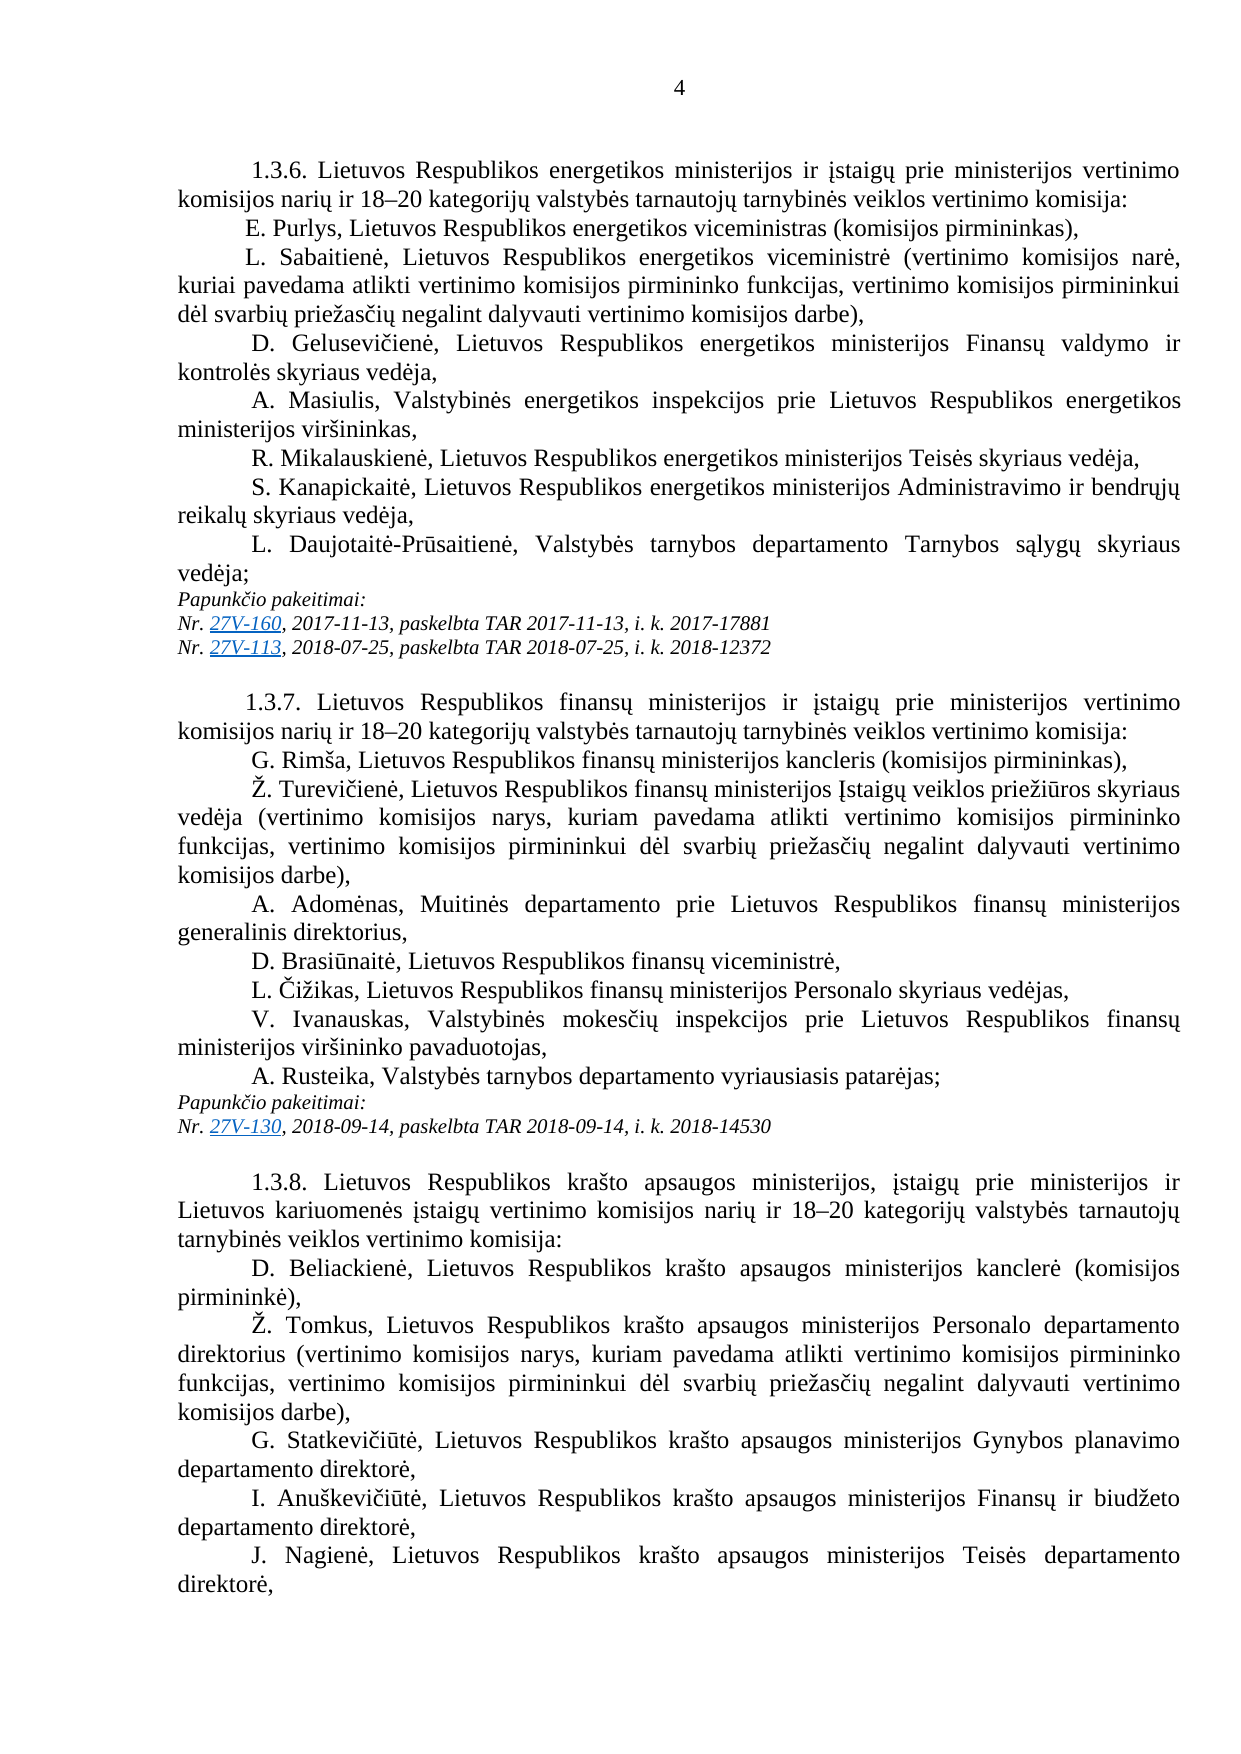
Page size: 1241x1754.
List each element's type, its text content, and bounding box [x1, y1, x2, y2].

text 1.3.8. Lietuvos Respublikos krašto apsaugos ministerijos, įstaigų prie ministerijos ir Lietuvos kariuomenės įstaigų vertinimo komisijos narių ir 18–20 kategorijų valstybės tarnautojų tarnybinės veiklos vertinimo komisija: [177, 1167, 1181, 1253]
text Papunkčio pakeitimai: [177, 1090, 1181, 1114]
text D. Brasiūnaitė, Lietuvos Respublikos finansų viceministrė, [177, 946, 1181, 975]
text G. Rimša, Lietuvos Respublikos finansų ministerijos kancleris (komisijos pirmininkas), [177, 745, 1181, 774]
text S. Kanapickaitė, Lietuvos Respublikos energetikos ministerijos Administravimo ir bendrųjų reikalų skyriaus vedėja, [177, 472, 1181, 529]
text 1.3.6. Lietuvos Respublikos energetikos ministerijos ir įstaigų prie ministerijos vertinimo komisijos narių ir 18–20 kategorijų valstybės tarnautojų tarnybinės veiklos vertinimo komisija: [177, 155, 1181, 213]
text I. Anuškevičiūtė, Lietuvos Respublikos krašto apsaugos ministerijos Finansų ir biudžeto departamento direktorė, [177, 1483, 1181, 1541]
text Nr. 27V-130, 2018-09-14, paskelbta TAR 2018-09-14, i. k. 2018-14530 [177, 1114, 1181, 1138]
text A. Rusteika, Valstybės tarnybos departamento vyriausiasis patarėjas; [177, 1061, 1181, 1090]
text Nr. 27V-113, 2018-07-25, paskelbta TAR 2018-07-25, i. k. 2018-12372 [177, 635, 1181, 659]
text D. Beliackienė, Lietuvos Respublikos krašto apsaugos ministerijos kanclerė (komisijos pirmininkė), [177, 1253, 1181, 1311]
text D. Gelusevičienė, Lietuvos Respublikos energetikos ministerijos Finansų valdymo ir kontrolės skyriaus vedėja, [177, 328, 1181, 385]
text E. Purlys, Lietuvos Respublikos energetikos viceministras (komisijos pirmininkas), [177, 213, 1181, 242]
text Ž. Turevičienė, Lietuvos Respublikos finansų ministerijos Įstaigų veiklos priežiūros skyriaus vedėja (vertinimo komisijos narys, kuriam pavedama atlikti vertinimo komisijos pirmininko funkcijas, vertinimo komisijos pirmininkui dėl svarbių priežasčių negalint dalyvauti vertinimo komisijos darbe), [177, 774, 1181, 889]
text A. Adomėnas, Muitinės departamento prie Lietuvos Respublikos finansų ministerijos generalinis direktorius, [177, 889, 1181, 946]
text 1.3.7. Lietuvos Respublikos finansų ministerijos ir įstaigų prie ministerijos vertinimo komisijos narių ir 18–20 kategorijų valstybės tarnautojų tarnybinės veiklos vertinimo komisija: [177, 687, 1181, 745]
text Ž. Tomkus, Lietuvos Respublikos krašto apsaugos ministerijos Personalo departamento direktorius (vertinimo komisijos narys, kuriam pavedama atlikti vertinimo komisijos pirmininko funkcijas, vertinimo komisijos pirmininkui dėl svarbių priežasčių negalint dalyvauti vertinimo komisijos darbe), [177, 1311, 1181, 1426]
text A. Masiulis, Valstybinės energetikos inspekcijos prie Lietuvos Respublikos energetikos ministerijos viršininkas, [177, 385, 1181, 443]
text R. Mikalauskienė, Lietuvos Respublikos energetikos ministerijos Teisės skyriaus vedėja, [177, 443, 1181, 472]
text G. Statkevičiūtė, Lietuvos Respublikos krašto apsaugos ministerijos Gynybos planavimo departamento direktorė, [177, 1426, 1181, 1483]
text V. Ivanauskas, Valstybinės mokesčių inspekcijos prie Lietuvos Respublikos finansų ministerijos viršininko pavaduotojas, [177, 1004, 1181, 1061]
text L. Daujotaitė-Prūsaitienė, Valstybės tarnybos departamento Tarnybos sąlygų skyriaus vedėja; [177, 529, 1181, 587]
text Nr. 27V-160, 2017-11-13, paskelbta TAR 2017-11-13, i. k. 2017-17881 [177, 611, 1181, 635]
text L. Čižikas, Lietuvos Respublikos finansų ministerijos Personalo skyriaus vedėjas, [177, 975, 1181, 1004]
text Papunkčio pakeitimai: [177, 587, 1181, 611]
text L. Sabaitienė, Lietuvos Respublikos energetikos viceministrė (vertinimo komisijos narė, kuriai pavedama atlikti vertinimo komisijos pirmininko funkcijas, vertinimo komisijos pirmininkui dėl svarbių priežasčių negalint dalyvauti vertinimo komisijos darbe), [177, 242, 1181, 328]
text J. Nagienė, Lietuvos Respublikos krašto apsaugos ministerijos Teisės departamento direktorė, [177, 1541, 1181, 1598]
